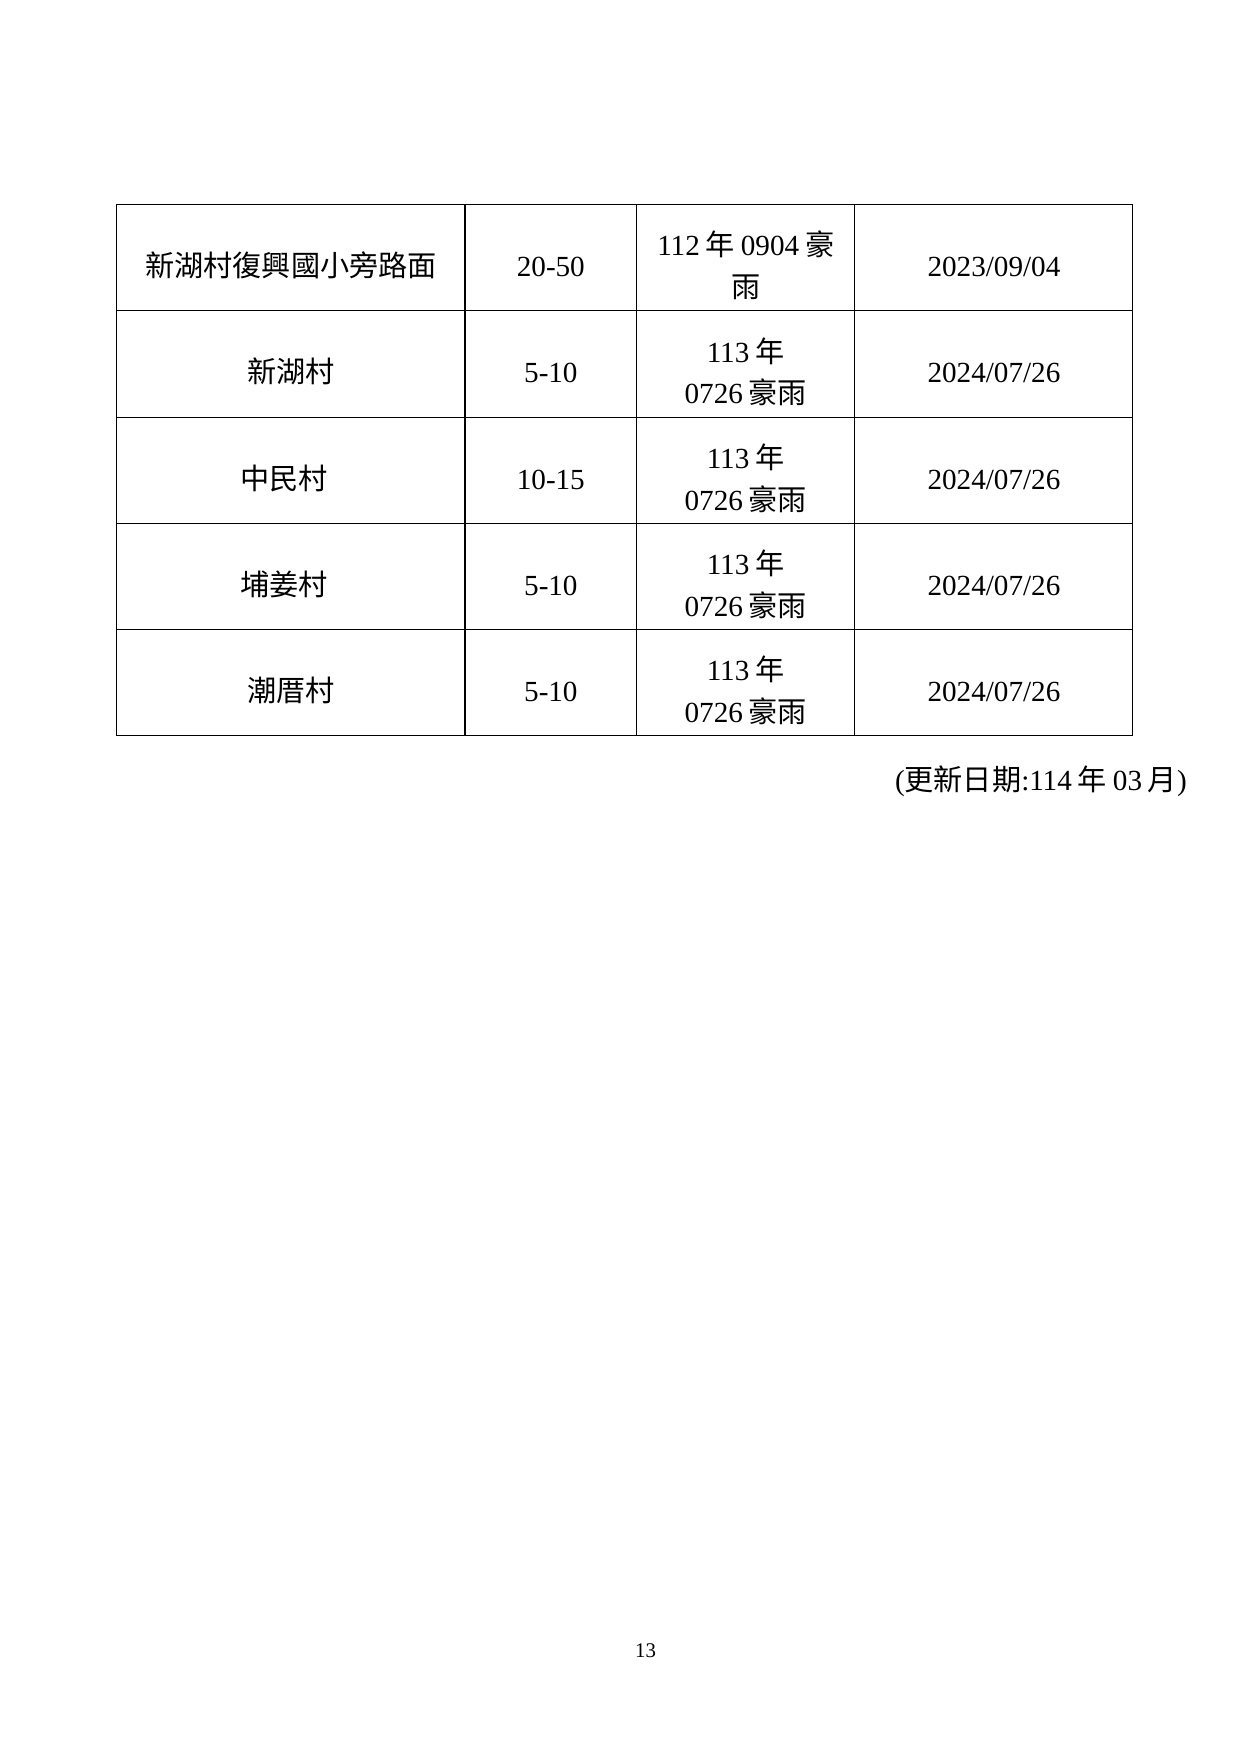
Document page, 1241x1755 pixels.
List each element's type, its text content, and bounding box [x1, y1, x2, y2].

table_cell 潮厝村 [117, 630, 464, 735]
text (更新日期:114年03月) [62, 749, 1186, 799]
table_cell 113年 0726豪雨 [637, 524, 854, 629]
table_cell 新湖村 [117, 311, 464, 417]
table_cell 5-10 [466, 630, 636, 735]
table_cell 113年 0726豪雨 [637, 311, 854, 417]
table_cell 2024/07/26 [855, 524, 1132, 629]
table_cell 113年 0726豪雨 [637, 630, 854, 735]
table_cell 2023/09/04 [855, 205, 1132, 310]
table_cell 5-10 [466, 311, 636, 417]
table_cell 2024/07/26 [855, 311, 1132, 417]
table_cell 20-50 [466, 205, 636, 310]
table_cell 埔姜村 [117, 524, 464, 629]
table_cell 2024/07/26 [855, 630, 1132, 735]
table_cell 2024/07/26 [855, 418, 1132, 523]
table_cell 10-15 [466, 418, 636, 523]
table_cell 112年0904豪雨 [637, 205, 854, 310]
table_cell 中民村 [117, 418, 464, 523]
table_cell 新湖村復興國小旁路面 [117, 205, 464, 310]
table_cell 113年 0726豪雨 [637, 418, 854, 523]
table_cell 5-10 [466, 524, 636, 629]
